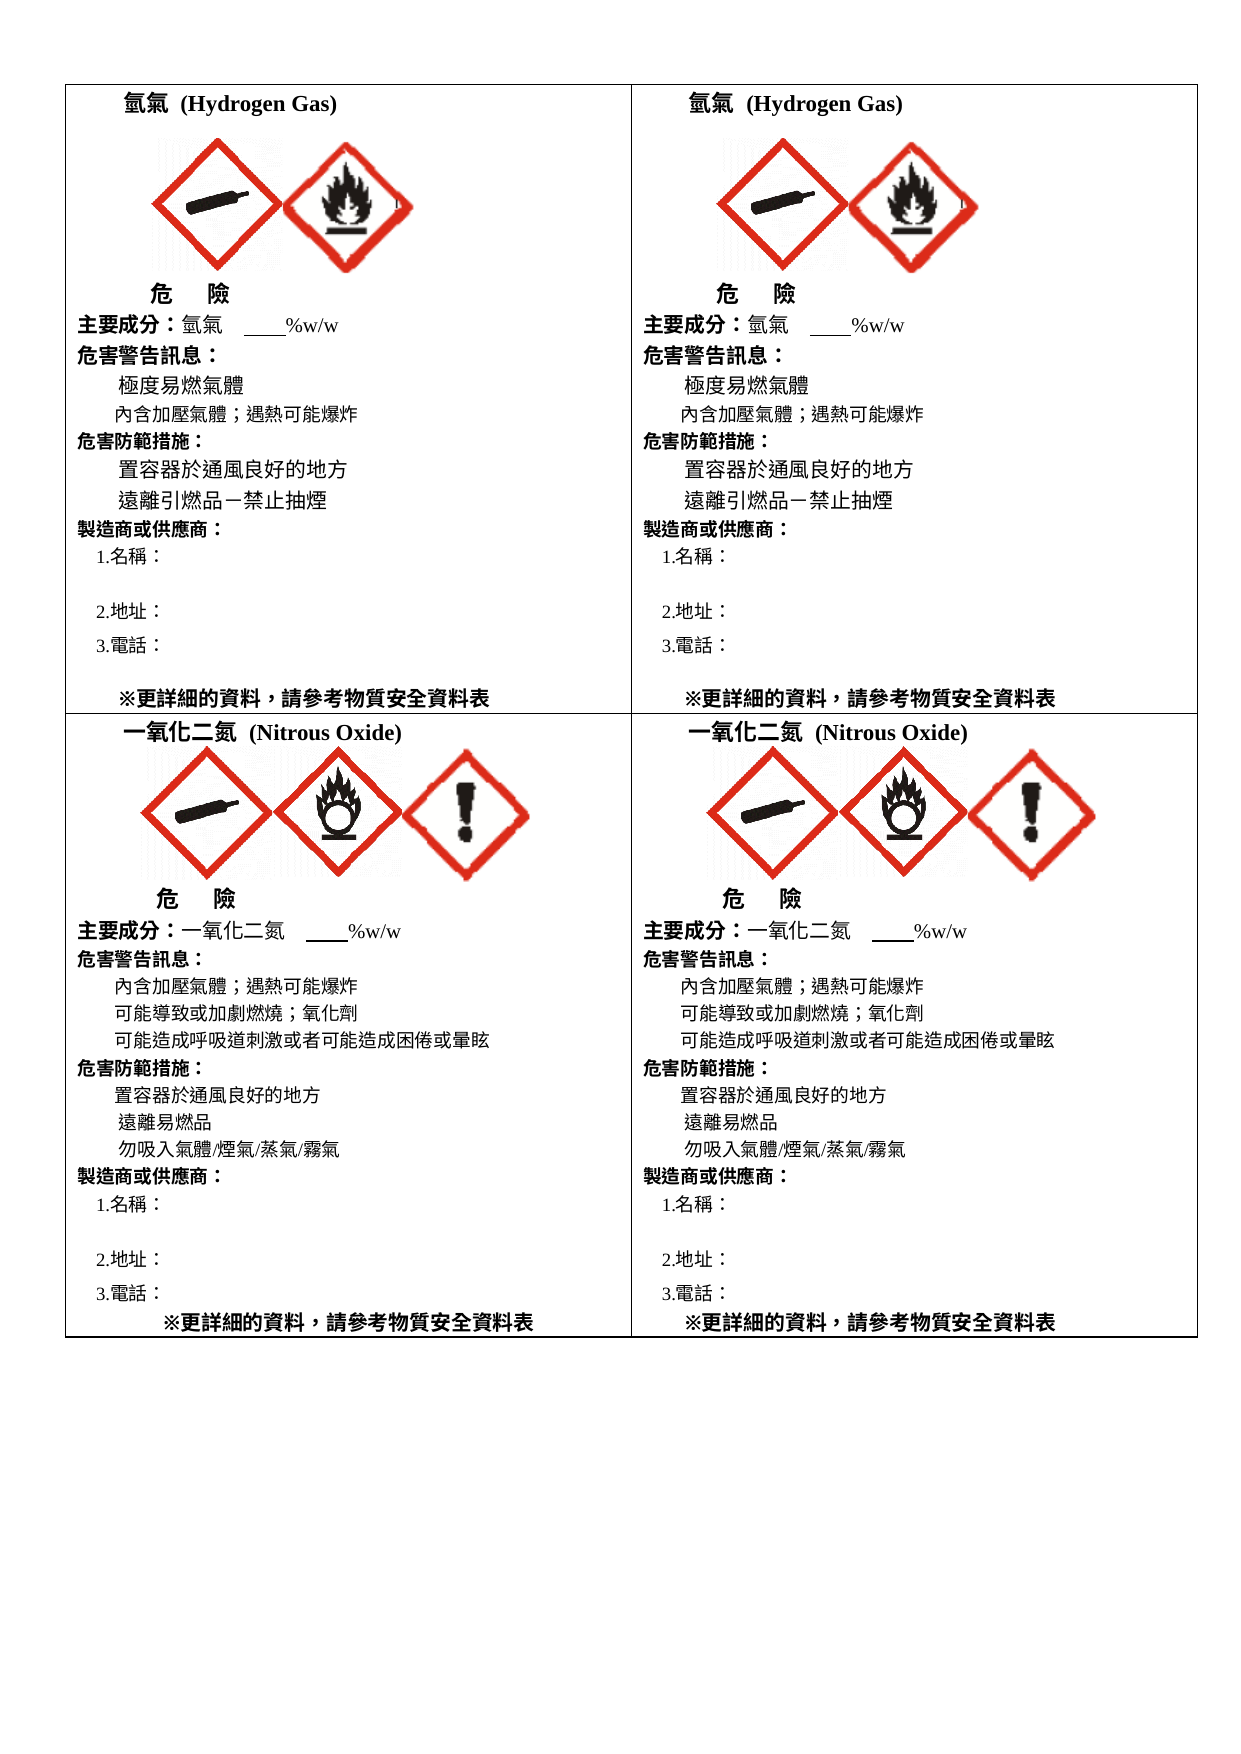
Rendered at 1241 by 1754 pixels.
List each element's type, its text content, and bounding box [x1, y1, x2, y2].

table_cell 氫氣 (Hydrogen Gas) 危 險 主要成分：氫氣 %w/w 危害警告訊息： 極度易燃氣體 內含加壓氣體；遇熱可能爆炸 危害防範措施： 置容器於通風良好的地方 遠離引燃品－禁止抽煙 製造商或供應商： 1.名稱： 2.地址： 3.電話： ※更詳細的資料，請參考物質安全資料表 [632, 85, 1197, 712]
table_cell 一氧化二氮 (Nitrous Oxide) 危 險 主要成分：一氧化二氮 %w/w 危害警告訊息： 內含加壓氣體；遇熱可能爆炸 可能導致或加劇燃燒；氧化劑 可能造成呼吸道刺激或者可能造成困倦或暈眩 危害防範措施： 置容器於通風良好的地方 遠離易燃品 勿吸入氣體/煙氣/蒸氣/霧氣 製造商或供應商： 1.名稱： 2.地址： 3.電話： ※更詳細的資料，請參考物質安全資料表 [66, 714, 631, 1336]
table_cell 氫氣 (Hydrogen Gas) 危 險 主要成分：氫氣 %w/w 危害警告訊息： 極度易燃氣體 內含加壓氣體；遇熱可能爆炸 危害防範措施： 置容器於通風良好的地方 遠離引燃品－禁止抽煙 製造商或供應商： 1.名稱： 2.地址： 3.電話： ※更詳細的資料，請參考物質安全資料表 [66, 85, 631, 712]
table_cell 一氧化二氮 (Nitrous Oxide) 危 險 主要成分：一氧化二氮 %w/w 危害警告訊息： 內含加壓氣體；遇熱可能爆炸 可能導致或加劇燃燒；氧化劑 可能造成呼吸道刺激或者可能造成困倦或暈眩 危害防範措施： 置容器於通風良好的地方 遠離易燃品 勿吸入氣體/煙氣/蒸氣/霧氣 製造商或供應商： 1.名稱： 2.地址： 3.電話： ※更詳細的資料，請參考物質安全資料表 [632, 714, 1197, 1336]
